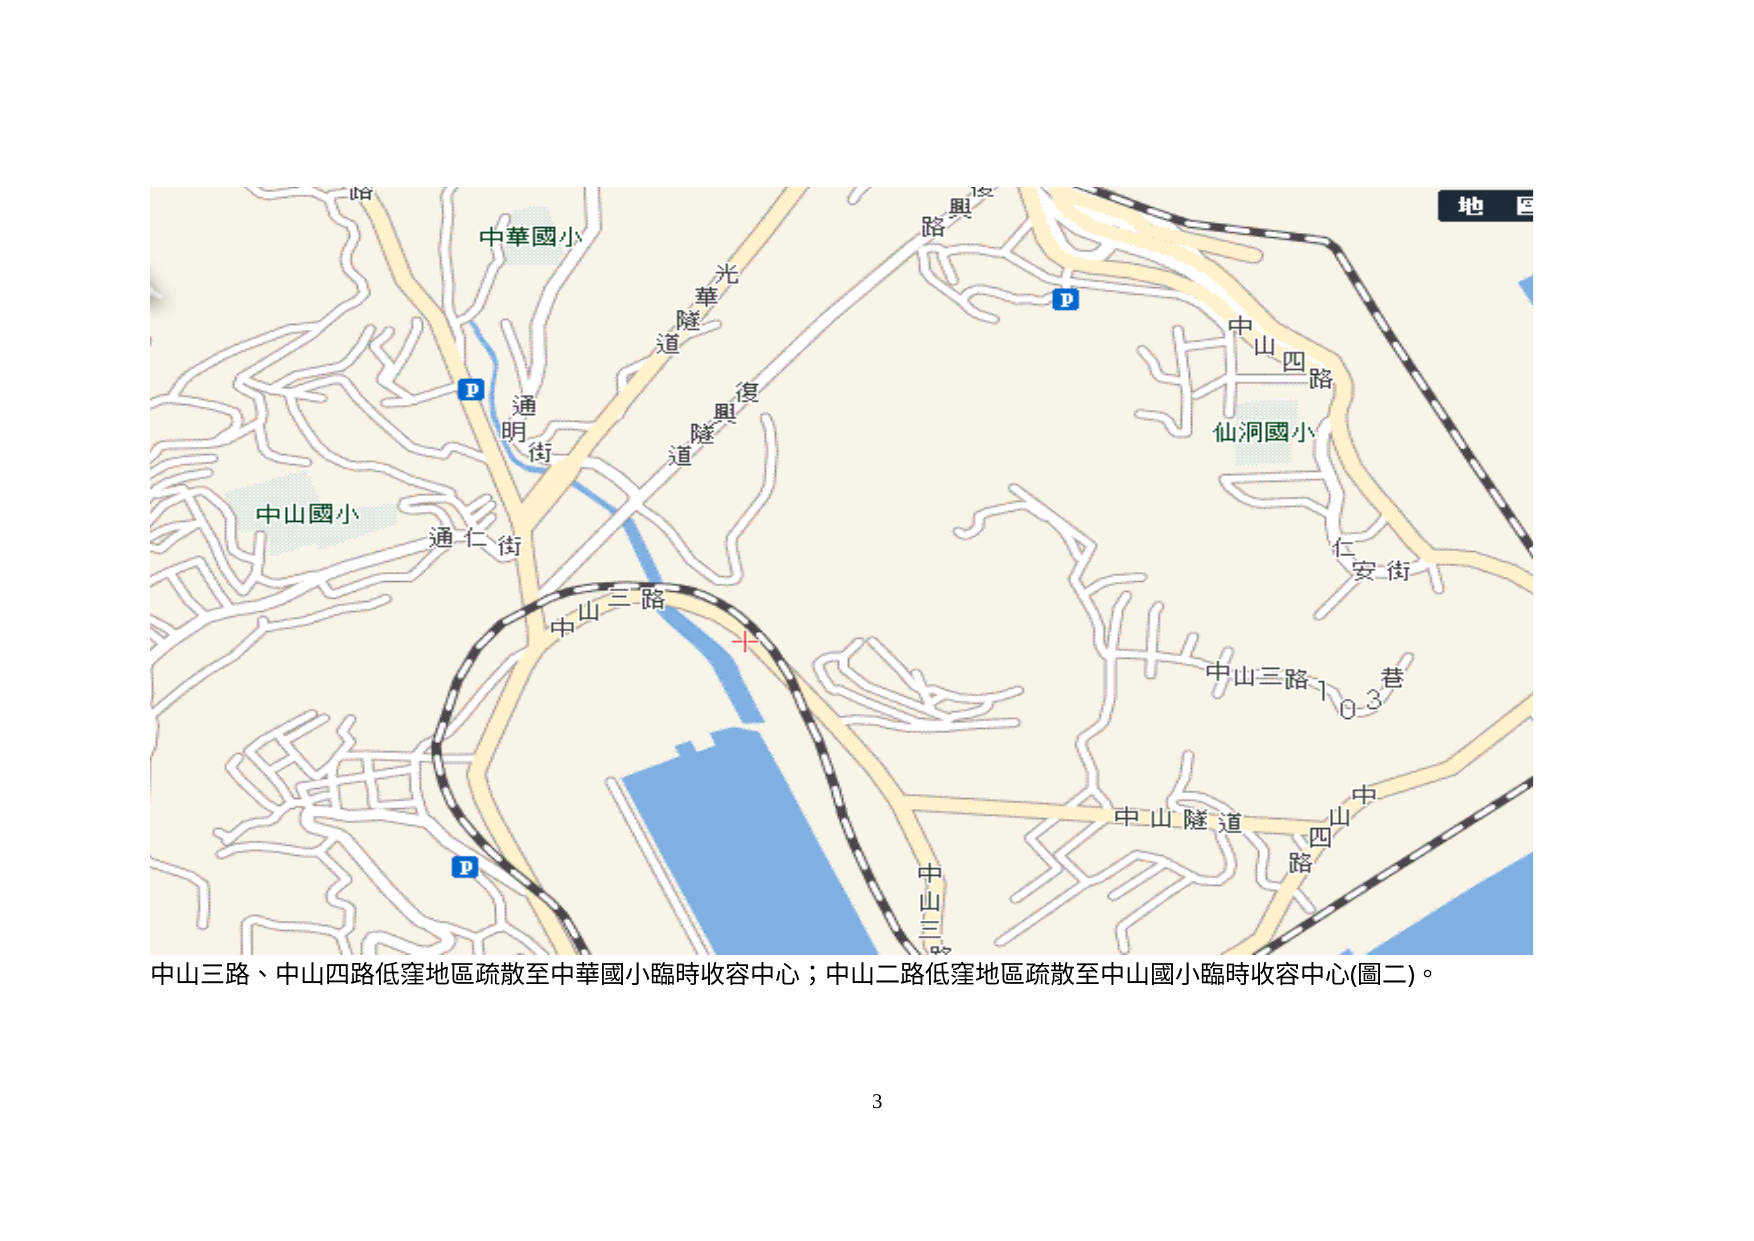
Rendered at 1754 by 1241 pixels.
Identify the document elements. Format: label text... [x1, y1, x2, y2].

text 中山三路、中山四路低窪地區疏散至中華國小臨時收容中心；中山二路低窪地區疏散至中山國小臨時收容中心(圖二)。 [150, 954, 1604, 991]
picture [150, 187, 1534, 955]
text [1534, 187, 1604, 954]
